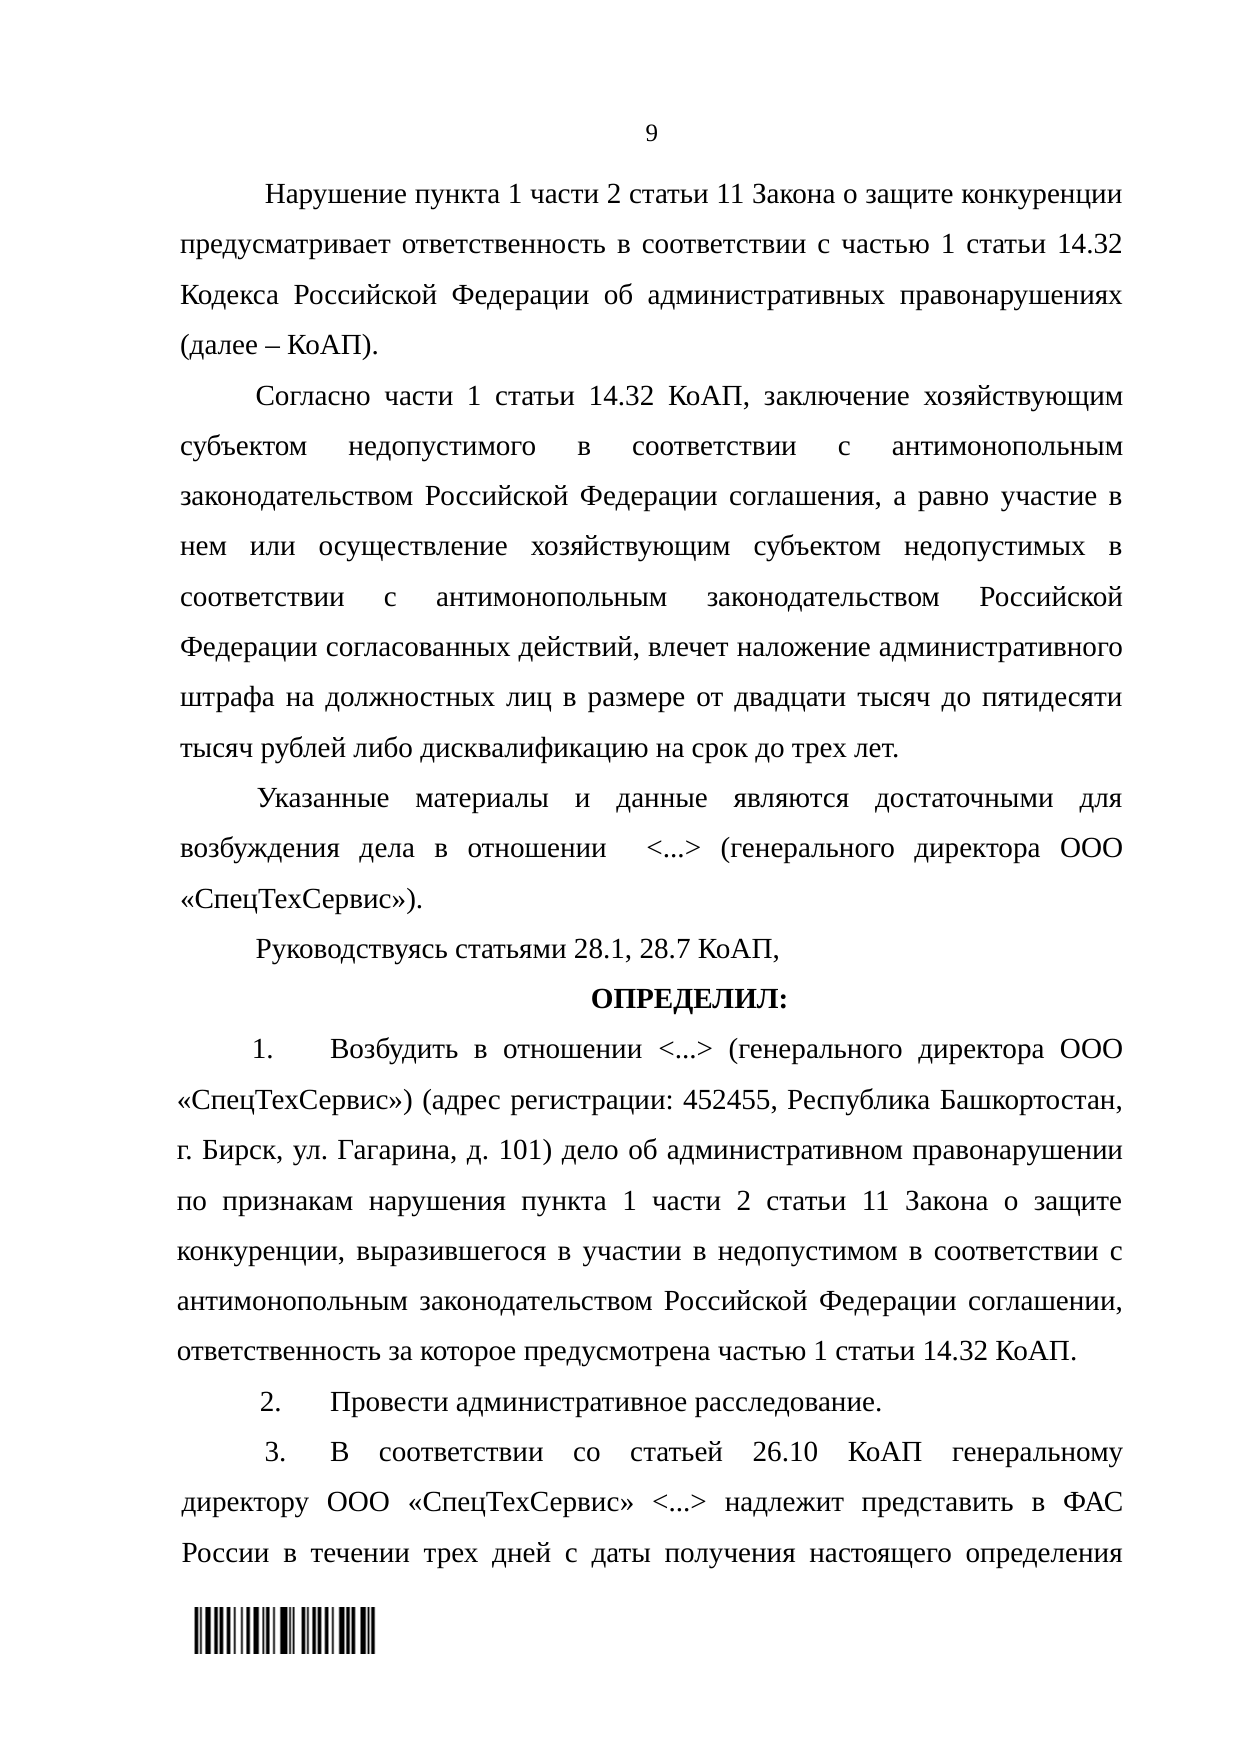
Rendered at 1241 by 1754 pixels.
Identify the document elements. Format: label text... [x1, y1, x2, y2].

text Согласно части 1 статьи 14.32 КоАП, заключение хозяйствующим субъектом недопустимого в соответствии с антимонопольным законодательством Российской Федерации соглашения, а равно участие в нем или осуществление хозяйствующим субъектом недопустимых в соответствии с антимонопольным законодательством Российской Федерации согласованных действий, влечет наложение административного штрафа на должностных лиц в размере от двадцати тысяч до пятидесяти тысяч рублей либо дисквалификацию на срок до трех лет. [180, 378, 1123, 763]
list В соответствии со статьей 26.10 КоАП генеральному директору ООО «СпецТехСервис» <...> надлежит представить в ФАС России в течении трех дней с даты получения настоящего определения [181, 1434, 1123, 1568]
picture [179, 1607, 393, 1654]
text Указанные материалы и данные являются достаточными для возбуждения дела в отношении <...> (генерального директора ООО «СпецТехСервис»). [180, 780, 1123, 914]
text ОПРЕДЕЛИЛ: [180, 981, 1123, 1015]
list Провести административное расследование. [180, 1384, 1123, 1417]
list Возбудить в отношении <...> (генерального директора ООО «СпецТехСервис») (адрес регистрации: 452455, Республика Башкортостан, г. Бирск, ул. Гагарина, д. 101) дело об административном правонарушении по признакам нарушения пункта 1 части 2 статьи 11 Закона о защите конкуренции, выразившегося в участии в недопустимом в соответствии с антимонопольным законодательством Российской Федерации соглашении, ответственность за которое предусмотрена частью 1 статьи 14.32 КоАП. [177, 1032, 1123, 1367]
text Нарушение пункта 1 части 2 статьи 11 Закона о защите конкуренции предусматривает ответственность в соответствии с частью 1 статьи 14.32 Кодекса Российской Федерации об административных правонарушениях (далее – КоАП). [180, 176, 1123, 361]
text Руководствуясь статьями 28.1, 28.7 КоАП, [180, 931, 1123, 964]
